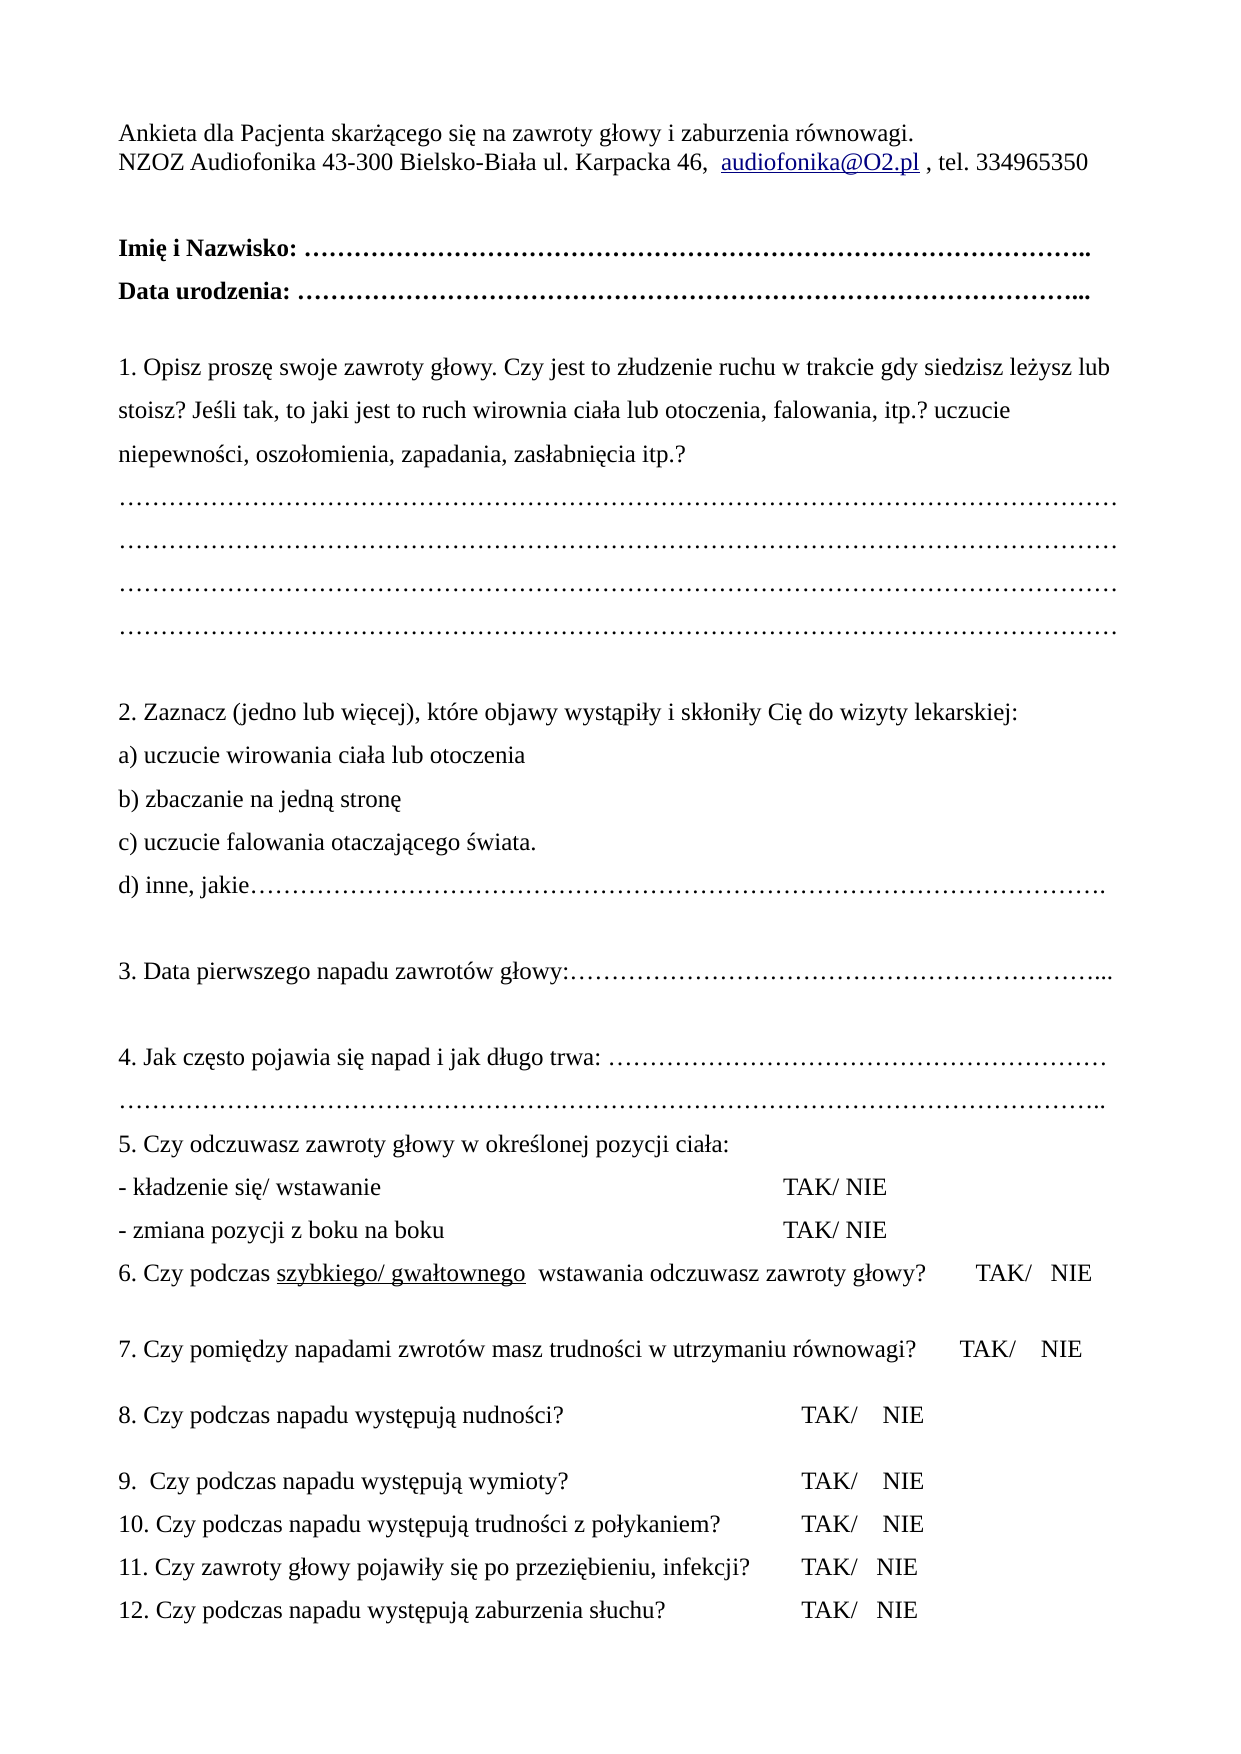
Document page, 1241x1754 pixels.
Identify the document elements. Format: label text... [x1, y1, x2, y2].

text Imię i Nazwisko: ………………………………………………………………………………….. [118, 233, 1122, 262]
text 9. Czy podczas napadu występują wymioty? TAK/ NIE [118, 1466, 1122, 1495]
text 7. Czy pomiędzy napadami zwrotów masz trudności w utrzymaniu równowagi? TAK/ NIE [118, 1334, 1122, 1363]
text 11. Czy zawroty głowy pojawiły się po przeziębieniu, infekcji? TAK/ NIE [118, 1552, 1122, 1581]
text 3. Data pierwszego napadu zawrotów głowy:………………………………………………………... [118, 956, 1122, 985]
text Data urodzenia: …………………………………………………………………………………... [118, 276, 1122, 305]
text - kładzenie się/ wstawanie TAK/ NIE [118, 1172, 1122, 1201]
text - zmiana pozycji z boku na boku TAK/ NIE [118, 1215, 1122, 1244]
text 5. Czy odczuwasz zawroty głowy w określonej pozycji ciała: [118, 1129, 1122, 1157]
text ………………………………………………………………………………………………………………………………………………………………………………………………………………………………………………………………………………………………………………………………………………………………………………………………………………………………………… [118, 482, 1122, 640]
text c) uczucie falowania otaczającego świata. [118, 827, 1122, 856]
text 1. Opisz proszę swoje zawroty głowy. Czy jest to złudzenie ruchu w trakcie gdy siedzisz leżysz lub stoisz? Jeśli tak, to jaki jest to ruch wirownia ciała lub otoczenia, falowania, itp.? uczucie niepewności, oszołomienia, zapadania, zasłabnięcia itp.? [118, 352, 1122, 467]
text 2. Zaznacz (jedno lub więcej), które objawy wystąpiły i skłoniły Cię do wizyty lekarskiej: [118, 697, 1122, 726]
text a) uczucie wirowania ciała lub otoczenia [118, 741, 1122, 769]
text Ankieta dla Pacjenta skarżącego się na zawroty głowy i zaburzenia równowagi. [118, 118, 1122, 147]
text 12. Czy podczas napadu występują zaburzenia słuchu? TAK/ NIE [118, 1596, 1122, 1624]
text 8. Czy podczas napadu występują nudności? TAK/ NIE [118, 1400, 1122, 1429]
text 10. Czy podczas napadu występują trudności z połykaniem? TAK/ NIE [118, 1509, 1122, 1538]
text 6. Czy podczas szybkiego/ gwałtownego wstawania odczuwasz zawroty głowy? TAK/ NIE [118, 1258, 1122, 1287]
text 4. Jak często pojawia się napad i jak długo trwa: …………………………………………………… ……………………………………………………………………………………………………….. [118, 1042, 1122, 1114]
text d) inne, jakie…………………………………………………………………………………………. [118, 870, 1122, 899]
text NZOZ Audiofonika 43-300 Bielsko-Biała ul. Karpacka 46, audiofonika@O2.pl , tel. 334965350 [118, 147, 1122, 176]
text b) zbaczanie na jedną stronę [118, 784, 1122, 812]
